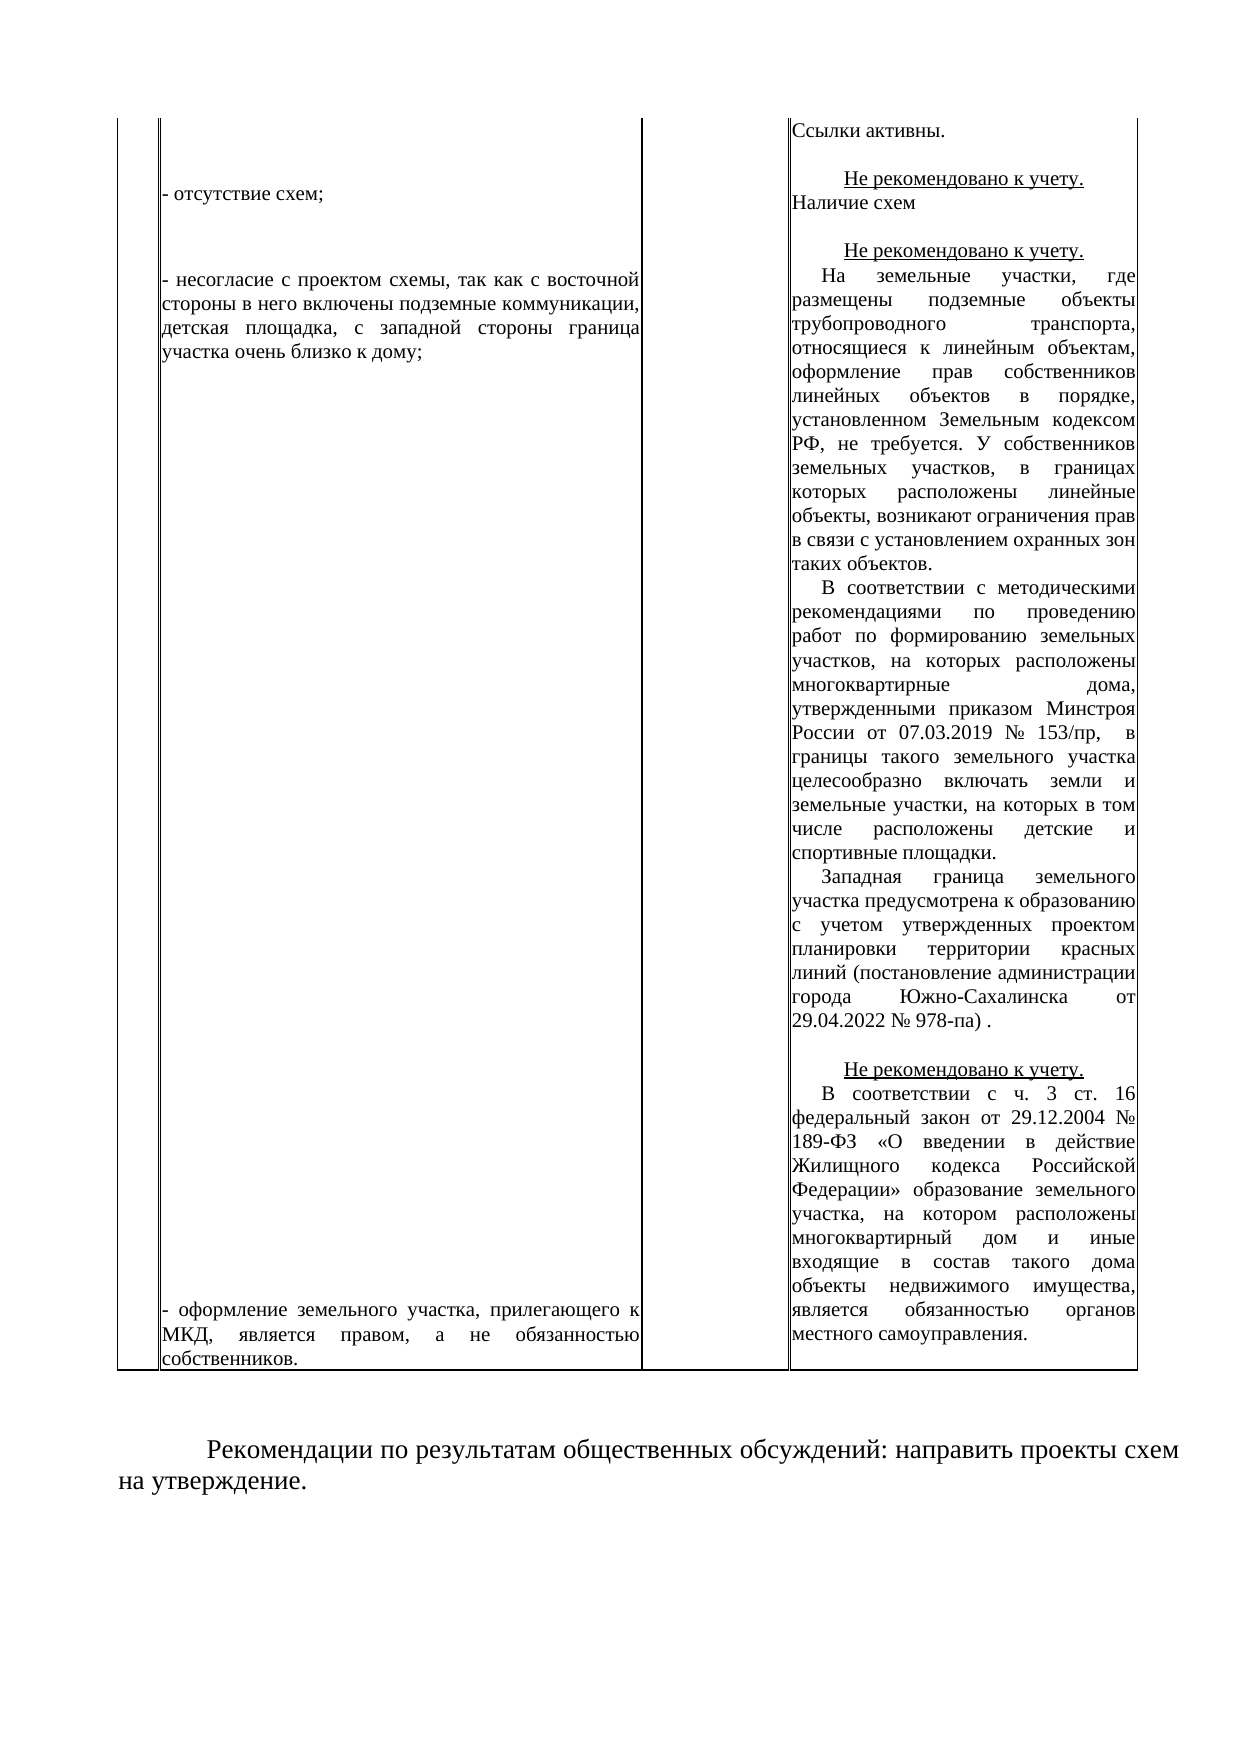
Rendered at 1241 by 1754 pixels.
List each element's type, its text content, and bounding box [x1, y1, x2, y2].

table_cell - отсутствие схем; - несогласие с проектом схемы, так как с восточной стороны в него включены подземные коммуникации, детская площадка, с западной стороны граница участка очень близко к дому; - оформление земельного участка, прилегающего к МКД, является правом, а не обязанностью собственников. [161, 118, 641, 1369]
table_cell [118, 118, 158, 1369]
table_cell [643, 118, 788, 1369]
table_cell Ссылки активны. Не рекомендовано к учету. Наличие схем Не рекомендовано к учету. На земельные участки, где размещены подземные объекты трубопроводного транспорта, относящиеся к линейным объектам, оформление прав собственников линейных объектов в порядке, установленном Земельным кодексом РФ, не требуется. У собственников земельных участков, в границах которых расположены линейные объекты, возникают ограничения прав в связи с установлением охранных зон таких объектов. В соответствии с методическими рекомендациями по проведению работ по формированию земельных участков, на которых расположены многоквартирные дома, утвержденными приказом Минстроя России от 07.03.2019 № 153/пр, в границы такого земельного участка целесообразно включать земли и земельные участки, на которых в том числе расположены детские и спортивные площадки. Западная граница земельного участка предусмотрена к образованию с учетом утвержденных проектом планировки территории красных линий (постановление администрации города Южно-Сахалинска от 29.04.2022 № 978-па) . Не рекомендовано к учету. В соответствии с ч. 3 ст. 16 федеральный закон от 29.12.2004 № 189-ФЗ «О введении в действие Жилищного кодекса Российской Федерации» образование земельного участка, на котором расположены многоквартирный дом и иные входящие в состав такого дома объекты недвижимого имущества, является обязанностью органов местного самоуправления. [791, 118, 1137, 1369]
text Рекомендации по результатам общественных обсуждений: направить проекты схем на утверждение. [118, 1433, 1181, 1495]
